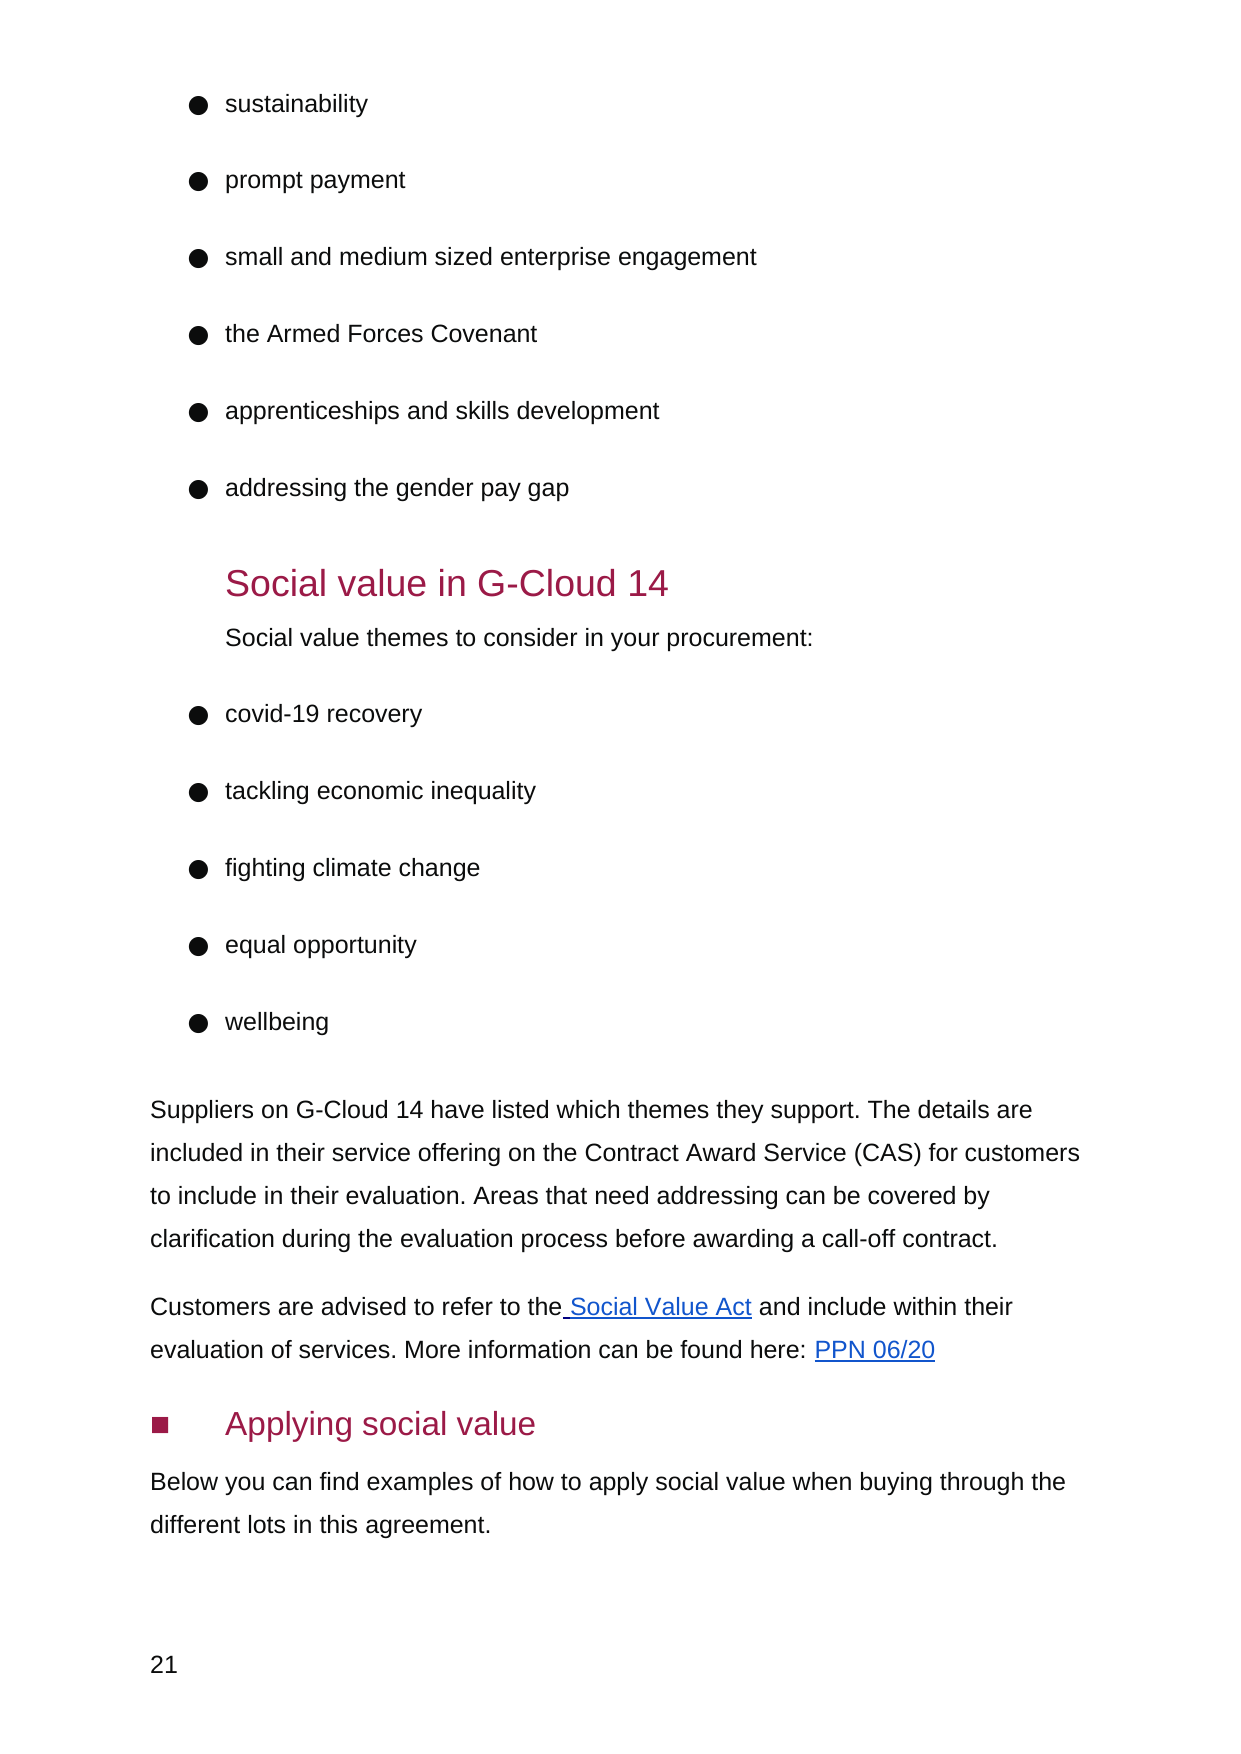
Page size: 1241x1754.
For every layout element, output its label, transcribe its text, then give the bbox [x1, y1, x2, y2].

list covid-19 recovery [187, 686, 1090, 737]
list wellbeing [187, 993, 1090, 1044]
list tackling economic inequality [187, 762, 1090, 814]
list small and medium sized enterprise engagement [187, 229, 1090, 280]
subtitle Social value in G-Cloud 14 [150, 561, 1090, 604]
text Below you can find examples of how to apply social value when buying through the different lots in this agreement. [150, 1467, 1090, 1539]
list fighting climate change [187, 839, 1090, 891]
list prompt payment [187, 152, 1090, 203]
list sustainability [187, 75, 1090, 126]
text Customers are advised to refer to the Social Value Act and include within their evaluation of services. More information can be found here: PPN 06/20 [150, 1292, 1090, 1364]
list apprenticeships and skills development [187, 382, 1090, 434]
list the Armed Forces Covenant [187, 306, 1090, 357]
subtitle Applying social value [150, 1404, 1090, 1442]
list addressing the gender pay gap [187, 459, 1090, 511]
text Suppliers on G-Cloud 14 have listed which themes they support. The details are included in their service offering on the Contract Award Service (CAS) for customers to include in their evaluation. Areas that need addressing can be covered by clarification during the evaluation process before awarding a call-off contract. [150, 1095, 1090, 1253]
subtitle Social value themes to consider in your procurement: [150, 623, 1090, 652]
list equal opportunity [187, 916, 1090, 967]
